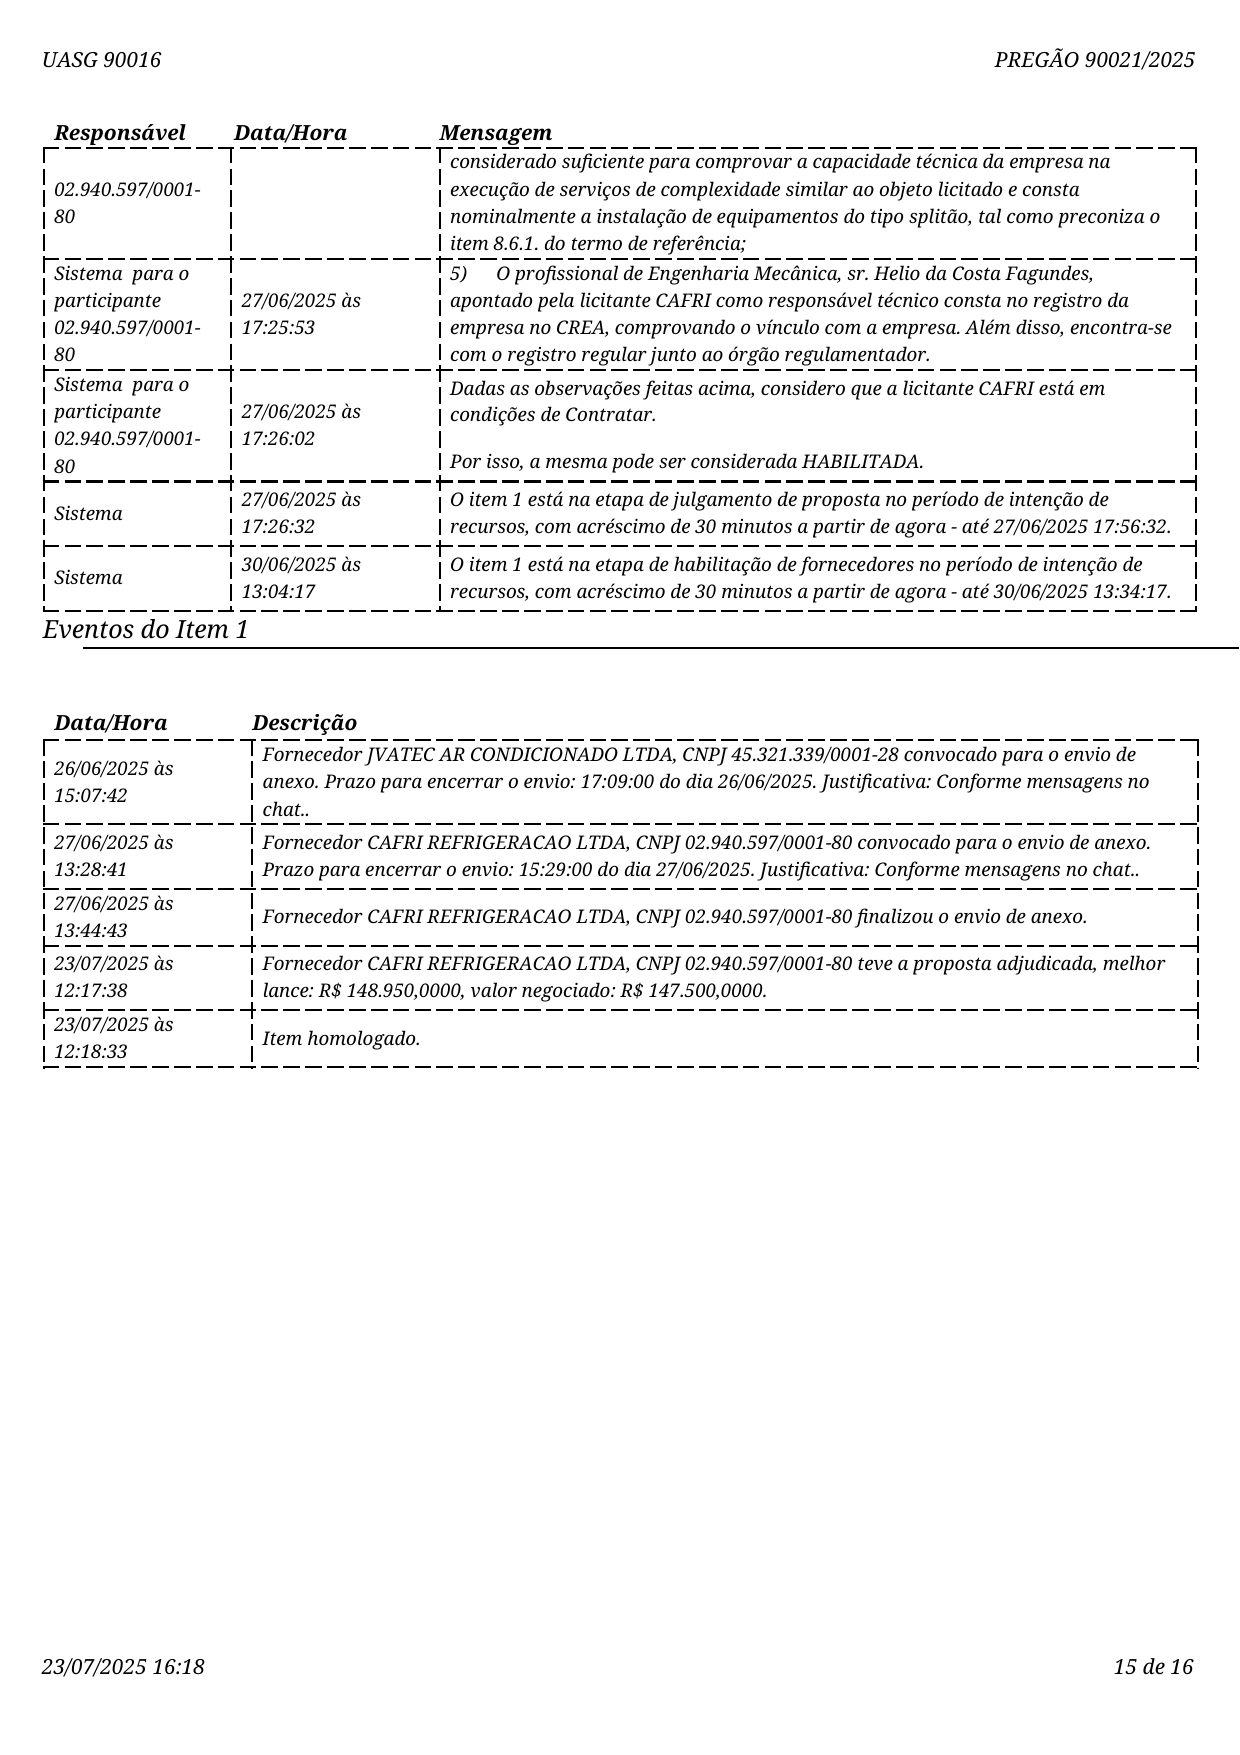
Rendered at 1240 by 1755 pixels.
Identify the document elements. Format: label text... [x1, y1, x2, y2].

table_cell 27/06/2025 às 13:44:43 [44, 888, 252, 944]
table_cell 23/07/2025 às 12:18:33 [44, 1009, 252, 1066]
table_cell Fornecedor CAFRI REFRIGERACAO LTDA, CNPJ 02.940.597/0001-80 convocado para o envio de anexo. Prazo para encerrar o envio: 15:29:00 do dia 27/06/2025. Justificativa: Conforme mensagens no chat.. [252, 823, 1198, 888]
table_cell Dadas as observações feitas acima, considero que a licitante CAFRI está em condições de Contratar. Por isso, a mesma pode ser considerada HABILITADA. [440, 369, 1196, 480]
table_cell Fornecedor CAFRI REFRIGERACAO LTDA, CNPJ 02.940.597/0001-80 finalizou o envio de anexo. [252, 888, 1198, 944]
table_cell 30/06/2025 às 13:04:17 [231, 545, 439, 609]
table_cell 02.940.597/0001-80 [44, 147, 231, 258]
table_cell [231, 147, 439, 258]
table_cell Sistema para o participante 02.940.597/0001-80 [44, 258, 231, 369]
table_header 26/06/2025 às 15:07:42 [44, 739, 252, 823]
table_cell 27/06/2025 às 17:25:53 [231, 258, 439, 369]
table_cell Fornecedor CAFRI REFRIGERACAO LTDA, CNPJ 02.940.597/0001-80 teve a proposta adjudicada, melhor lance: R$ 148.950,0000, valor negociado: R$ 147.500,0000. [252, 945, 1198, 1009]
table_cell 27/06/2025 às 13:28:41 [44, 823, 252, 888]
table_cell 23/07/2025 às 12:17:38 [44, 945, 252, 1009]
table_cell Item homologado. [252, 1009, 1198, 1066]
table_cell O item 1 está na etapa de julgamento de proposta no período de intenção de recursos, com acréscimo de 30 minutos a partir de agora - até 27/06/2025 17:56:32. [440, 480, 1196, 545]
table_header Fornecedor JVATEC AR CONDICIONADO LTDA, CNPJ 45.321.339/0001-28 convocado para o envio de anexo. Prazo para encerrar o envio: 17:09:00 do dia 26/06/2025. Justificativa: Conforme mensagens no chat.. [252, 739, 1198, 823]
table_cell 5) O profissional de Engenharia Mecânica, sr. Helio da Costa Fagundes, apontado pela licitante CAFRI como responsável técnico consta no registro da empresa no CREA, comprovando o vínculo com a empresa. Além disso, encontra-se com o registro regular junto ao órgão regulamentador. [440, 258, 1196, 369]
table_cell 27/06/2025 às 17:26:32 [231, 480, 439, 545]
subtitle Eventos do Item 1 [43, 612, 1089, 646]
table_cell 27/06/2025 às 17:26:02 [231, 369, 439, 480]
table_cell considerado suficiente para comprovar a capacidade técnica da empresa na execução de serviços de complexidade similar ao objeto licitado e consta nominalmente a instalação de equipamentos do tipo splitão, tal como preconiza o item 8.6.1. do termo de referência; [440, 147, 1196, 258]
text Data/Hora Descrição [54, 708, 1089, 737]
table_cell O item 1 está na etapa de habilitação de fornecedores no período de intenção de recursos, com acréscimo de 30 minutos a partir de agora - até 30/06/2025 13:34:17. [440, 545, 1196, 609]
table_cell Sistema [44, 480, 231, 545]
table_cell Sistema [44, 545, 231, 609]
table_cell Sistema para o participante 02.940.597/0001-80 [44, 369, 231, 480]
